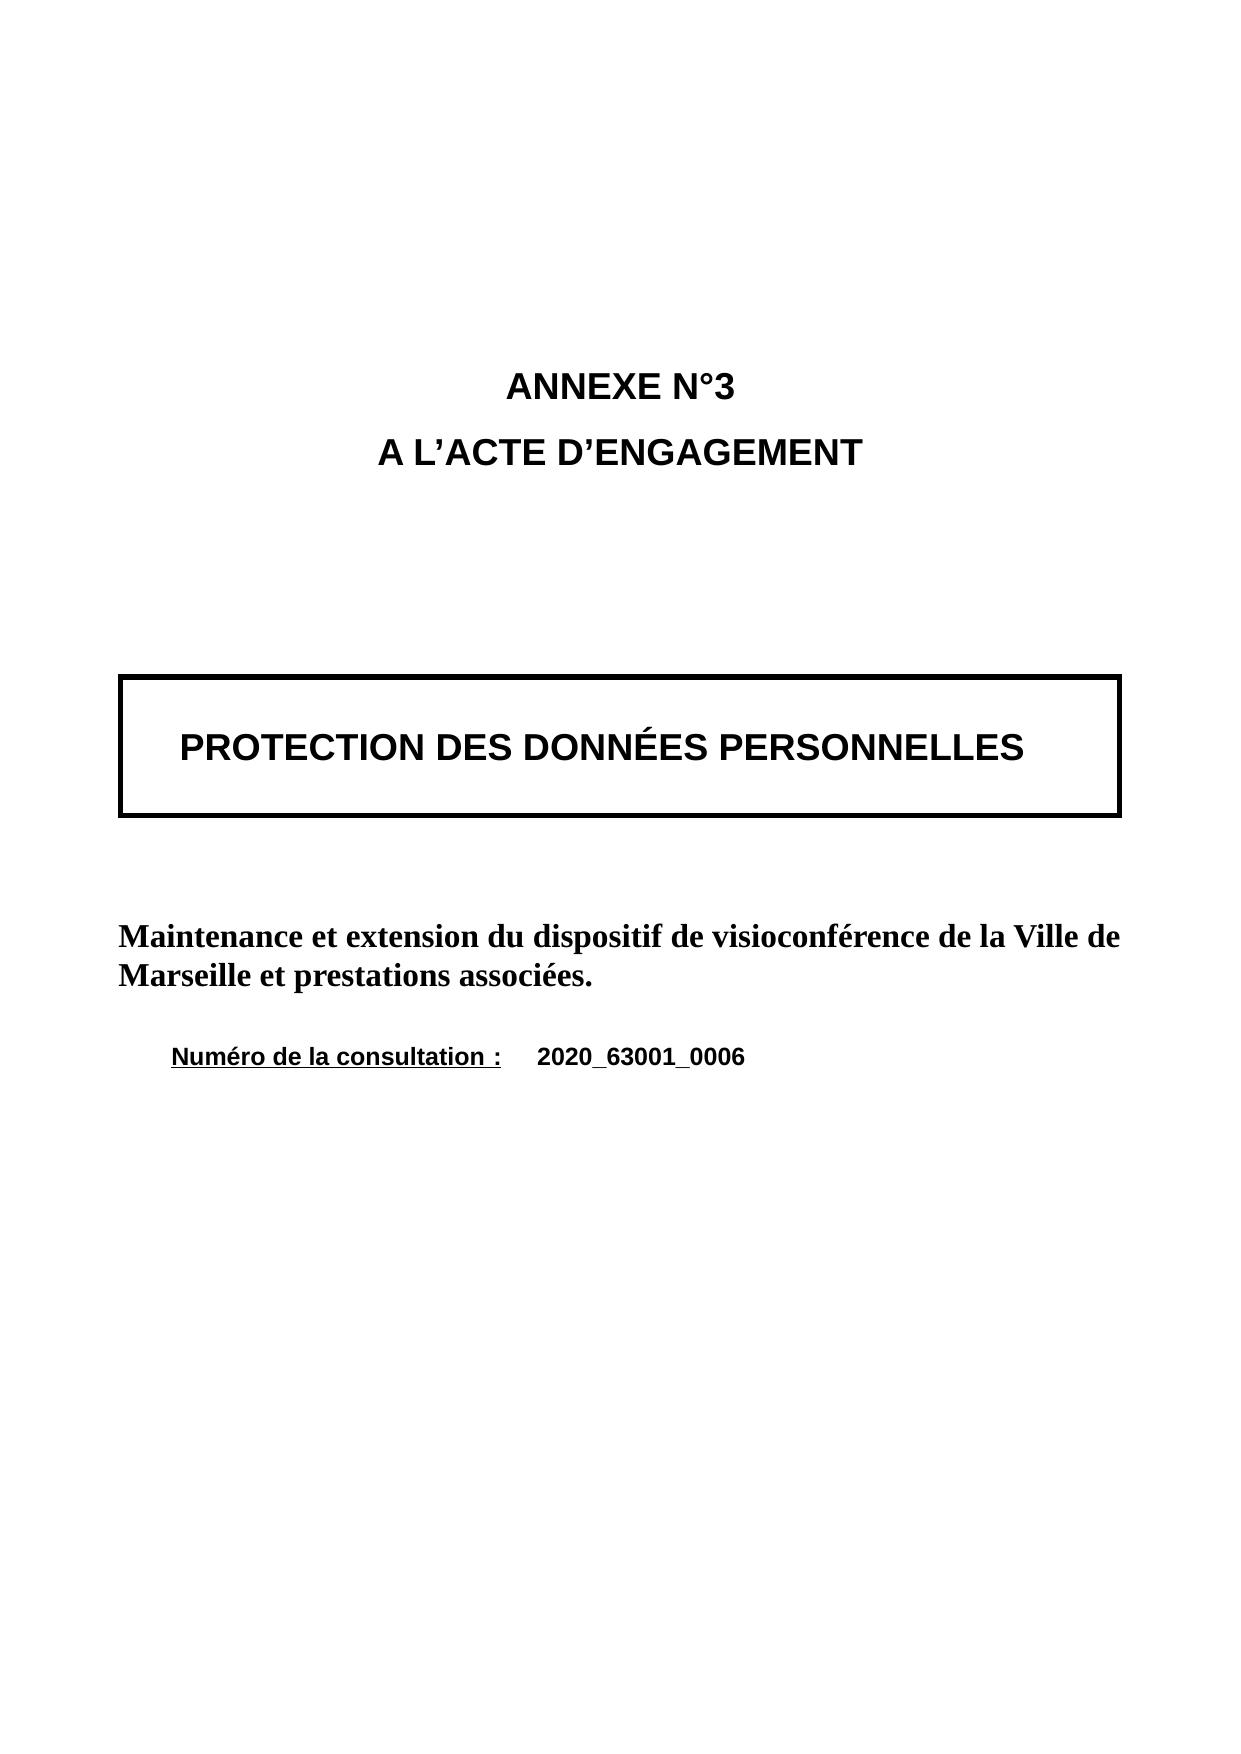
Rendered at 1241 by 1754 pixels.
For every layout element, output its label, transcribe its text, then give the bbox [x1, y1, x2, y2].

text PROTECTION DES DONNÉES PERSONNELLES [123, 717, 1117, 768]
text Numéro de la consultation : 2020_63001_0006 [171, 1042, 1122, 1071]
text ANNEXE N°3 [118, 364, 1122, 407]
text Maintenance et extension du dispositif de visioconférence de la Ville de Marseille et prestations associées. [118, 916, 1122, 993]
text A L’ACTE D’ENGAGEMENT [118, 431, 1122, 600]
